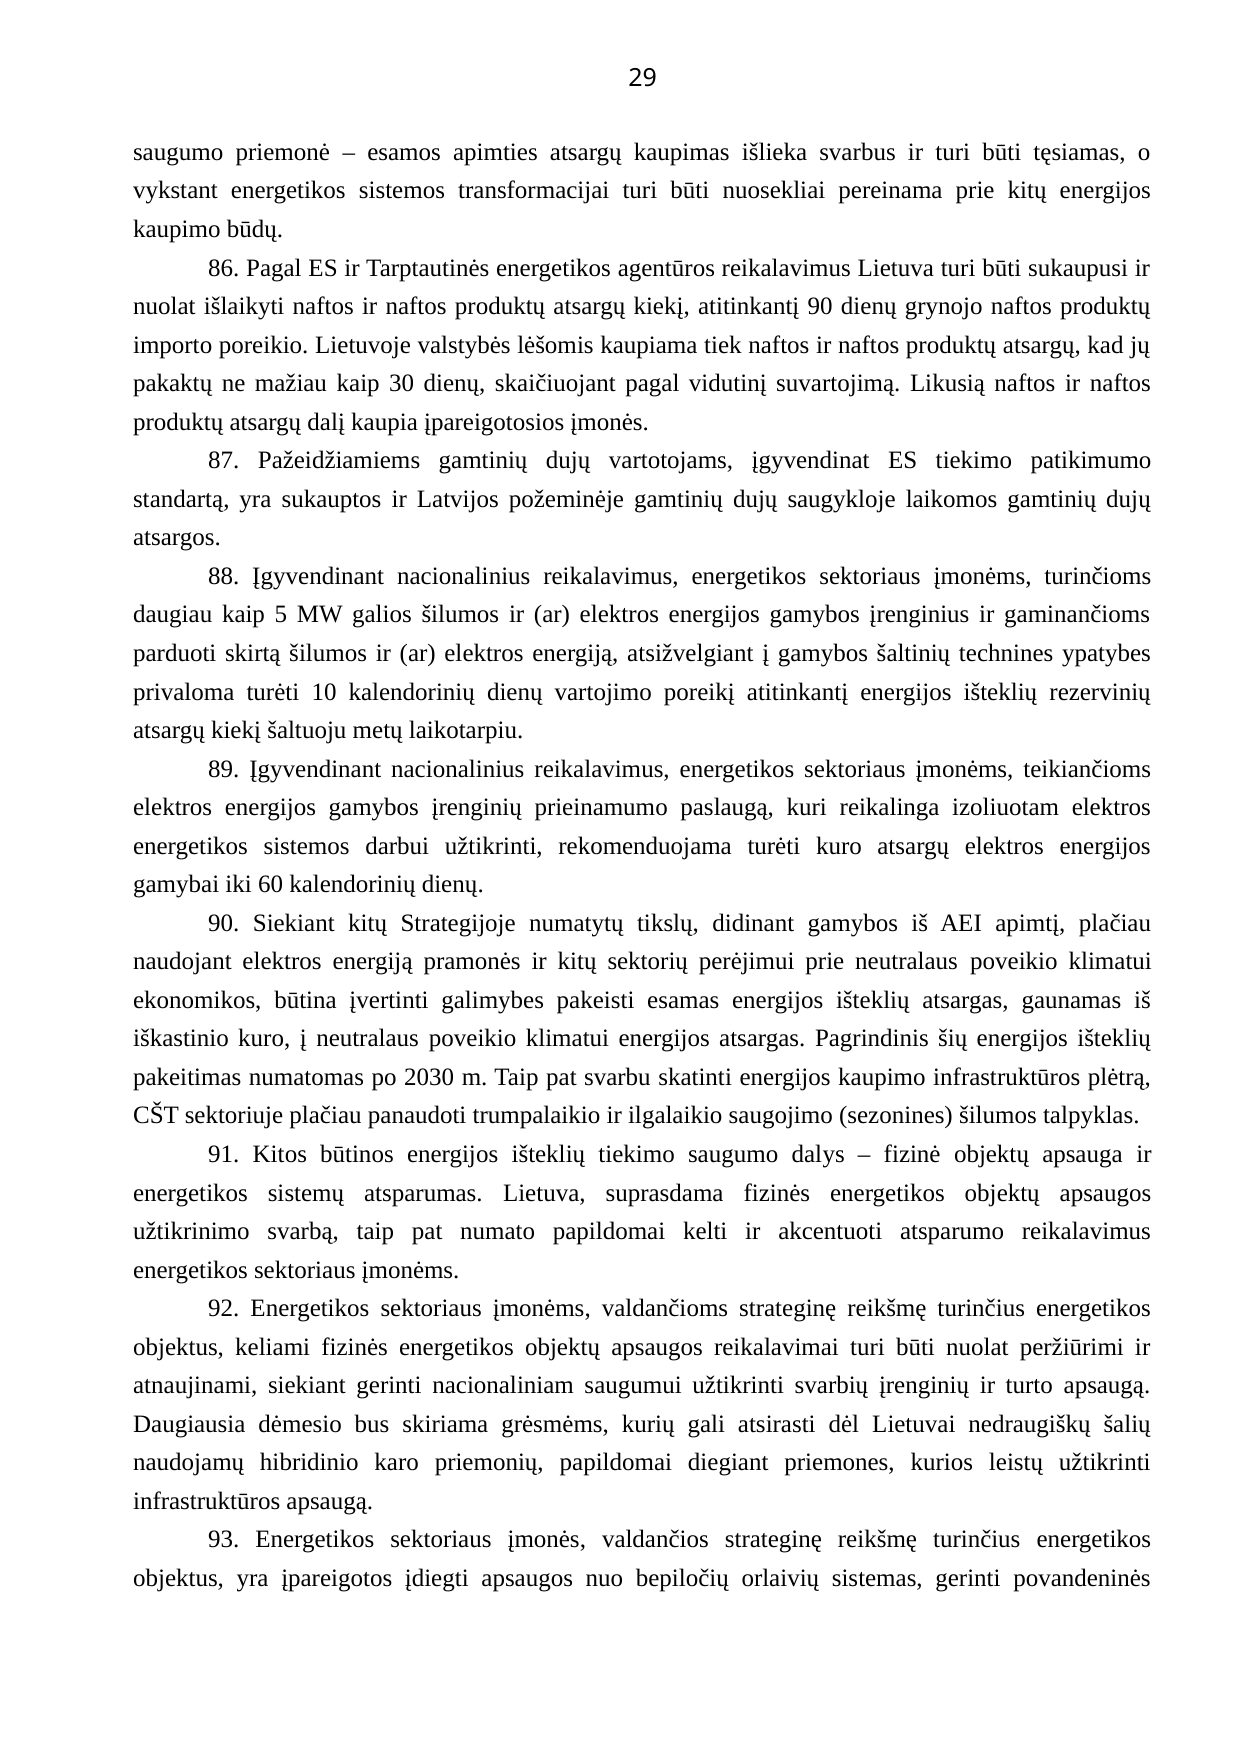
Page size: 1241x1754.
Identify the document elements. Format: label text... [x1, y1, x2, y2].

text 91. Kitos būtinos energijos išteklių tiekimo saugumo dalys – fizinė objektų apsauga ir energetikos sistemų atsparumas. Lietuva, suprasdama fizinės energetikos objektų apsaugos užtikrinimo svarbą, taip pat numato papildomai kelti ir akcentuoti atsparumo reikalavimus energetikos sektoriaus įmonėms. [133, 1129, 1152, 1283]
text 93. Energetikos sektoriaus įmonės, valdančios strateginę reikšmę turinčius energetikos objektus, yra įpareigotos įdiegti apsaugos nuo bepiločių orlaivių sistemas, gerinti povandeninės [133, 1515, 1152, 1592]
text 87. Pažeidžiamiems gamtinių dujų vartotojams, įgyvendinat ES tiekimo patikimumo standartą, yra sukauptos ir Latvijos požeminėje gamtinių dujų saugykloje laikomos gamtinių dujų atsargos. [133, 436, 1152, 551]
text saugumo priemonė – esamos apimties atsargų kaupimas išlieka svarbus ir turi būti tęsiamas, o vykstant energetikos sistemos transformacijai turi būti nuosekliai pereinama prie kitų energijos kaupimo būdų. [133, 127, 1152, 243]
text 88. Įgyvendinant nacionalinius reikalavimus, energetikos sektoriaus įmonėms, turinčioms daugiau kaip 5 MW galios šilumos ir (ar) elektros energijos gamybos įrenginius ir gaminančioms parduoti skirtą šilumos ir (ar) elektros energiją, atsižvelgiant į gamybos šaltinių technines ypatybes privaloma turėti 10 kalendorinių dienų vartojimo poreikį atitinkantį energijos išteklių rezervinių atsargų kiekį šaltuoju metų laikotarpiu. [133, 551, 1152, 744]
text 90. Siekiant kitų Strategijoje numatytų tikslų, didinant gamybos iš AEI apimtį, plačiau naudojant elektros energiją pramonės ir kitų sektorių perėjimui prie neutralaus poveikio klimatui ekonomikos, būtina įvertinti galimybes pakeisti esamas energijos išteklių atsargas, gaunamas iš iškastinio kuro, į neutralaus poveikio klimatui energijos atsargas. Pagrindinis šių energijos išteklių pakeitimas numatomas po 2030 m. Taip pat svarbu skatinti energijos kaupimo infrastruktūros plėtrą, CŠT sektoriuje plačiau panaudoti trumpalaikio ir ilgalaikio saugojimo (sezonines) šilumos talpyklas. [133, 898, 1152, 1129]
text 92. Energetikos sektoriaus įmonėms, valdančioms strateginę reikšmę turinčius energetikos objektus, keliami fizinės energetikos objektų apsaugos reikalavimai turi būti nuolat peržiūrimi ir atnaujinami, siekiant gerinti nacionaliniam saugumui užtikrinti svarbių įrenginių ir turto apsaugą. Daugiausia dėmesio bus skiriama grėsmėms, kurių gali atsirasti dėl Lietuvai nedraugiškų šalių naudojamų hibridinio karo priemonių, papildomai diegiant priemones, kurios leistų užtikrinti infrastruktūros apsaugą. [133, 1283, 1152, 1515]
text 89. Įgyvendinant nacionalinius reikalavimus, energetikos sektoriaus įmonėms, teikiančioms elektros energijos gamybos įrenginių prieinamumo paslaugą, kuri reikalinga izoliuotam elektros energetikos sistemos darbui užtikrinti, rekomenduojama turėti kuro atsargų elektros energijos gamybai iki 60 kalendorinių dienų. [133, 744, 1152, 898]
text 86. Pagal ES ir Tarptautinės energetikos agentūros reikalavimus Lietuva turi būti sukaupusi ir nuolat išlaikyti naftos ir naftos produktų atsargų kiekį, atitinkantį 90 dienų grynojo naftos produktų importo poreikio. Lietuvoje valstybės lėšomis kaupiama tiek naftos ir naftos produktų atsargų, kad jų pakaktų ne mažiau kaip 30 dienų, skaičiuojant pagal vidutinį suvartojimą. Likusią naftos ir naftos produktų atsargų dalį kaupia įpareigotosios įmonės. [133, 243, 1152, 436]
